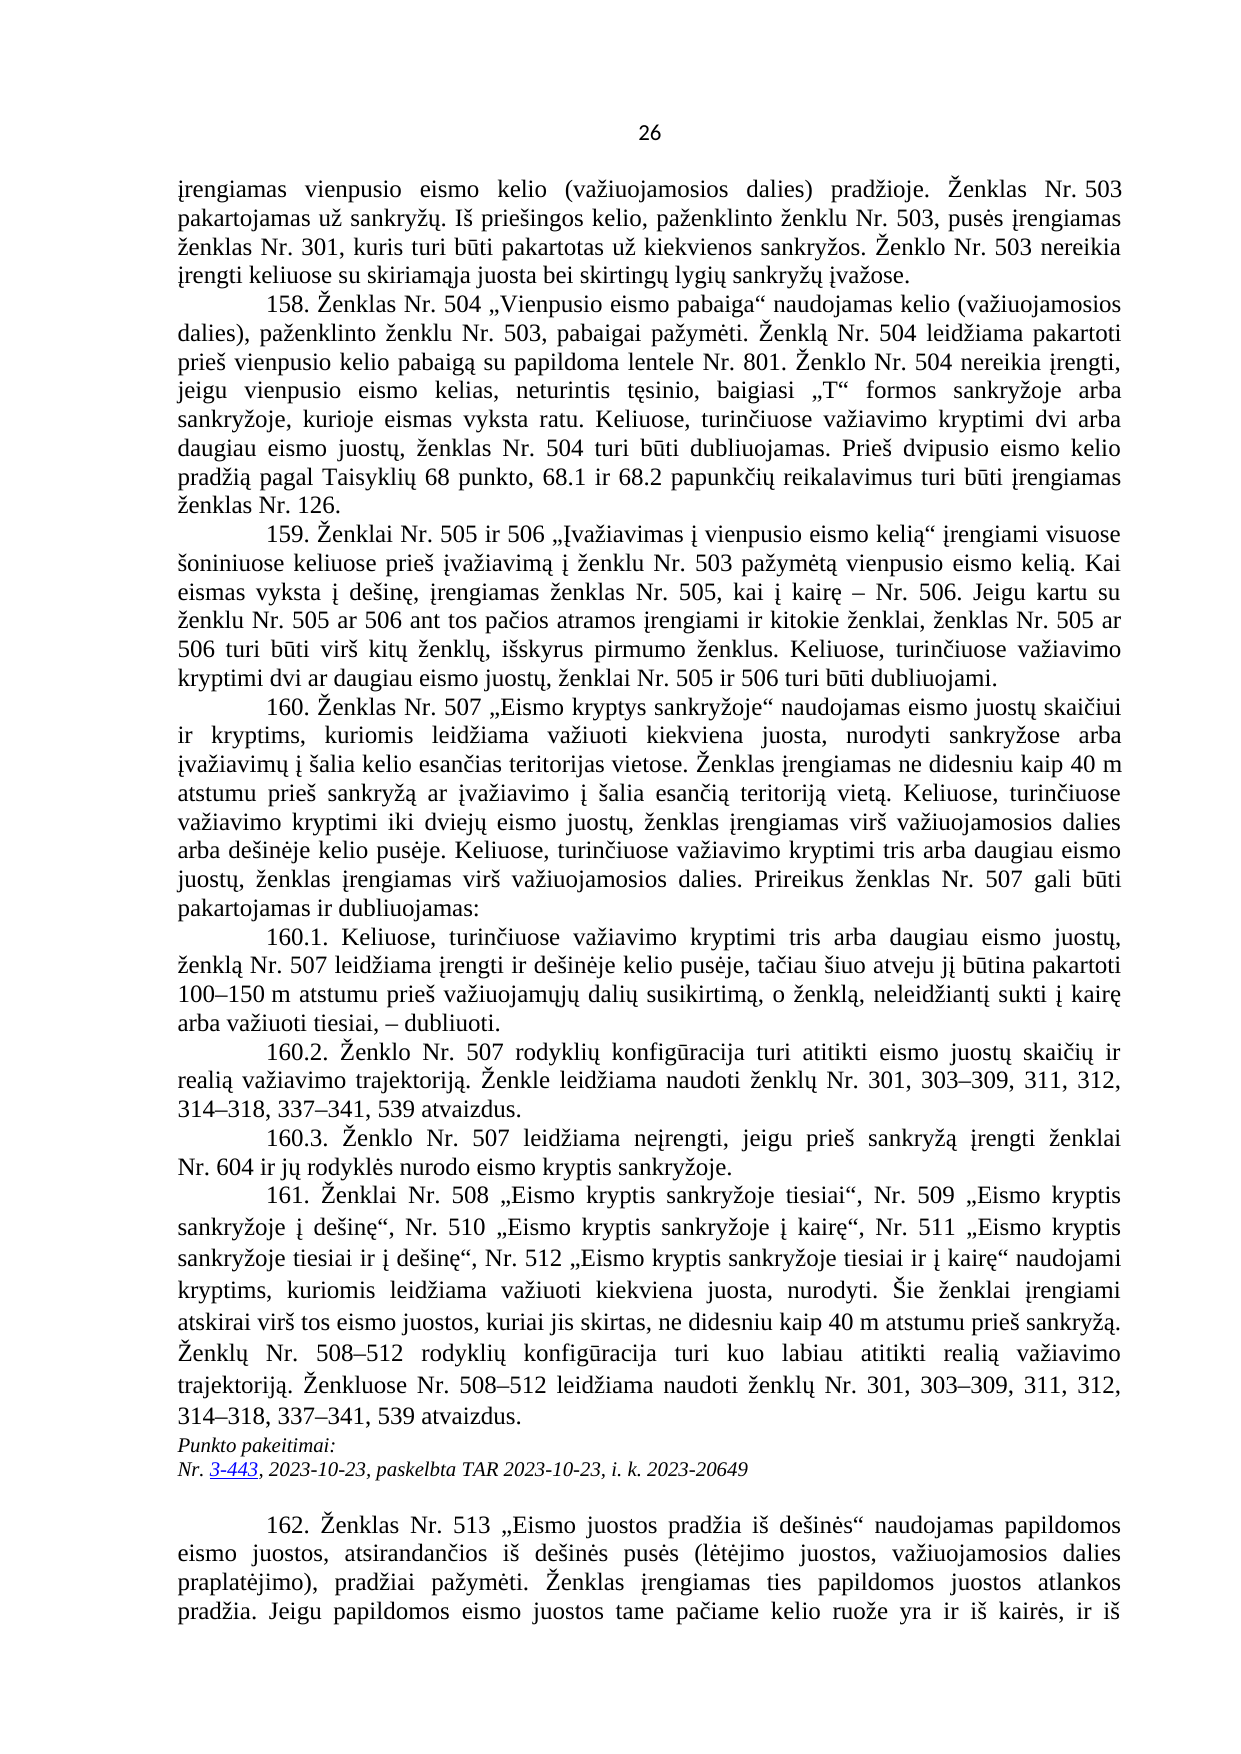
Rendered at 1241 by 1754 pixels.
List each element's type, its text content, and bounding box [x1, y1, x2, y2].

text Nr. 3-443, 2023-10-23, paskelbta TAR 2023-10-23, i. k. 2023-20649 [177, 1457, 1122, 1481]
text 162. Ženklas Nr. 513 „Eismo juostos pradžia iš dešinės“ naudojamas papildomos eismo juostos, atsirandančios iš dešinės pusės (lėtėjimo juostos, važiuojamosios dalies praplatėjimo), pradžiai pažymėti. Ženklas įrengiamas ties papildomos juostos atlankos pradžia. Jeigu papildomos eismo juostos tame pačiame kelio ruože yra ir iš kairės, ir iš [177, 1510, 1122, 1625]
text Punkto pakeitimai: [177, 1433, 1122, 1457]
text 161. Ženklai Nr. 508 „Eismo kryptis sankryžoje tiesiai“, Nr. 509 „Eismo kryptis sankryžoje į dešinę“, Nr. 510 „Eismo kryptis sankryžoje į kairę“, Nr. 511 „Eismo kryptis sankryžoje tiesiai ir į dešinę“, Nr. 512 „Eismo kryptis sankryžoje tiesiai ir į kairę“ naudojami kryptims, kuriomis leidžiama važiuoti kiekviena juosta, nurodyti. Šie ženklai įrengiami atskirai virš tos eismo juostos, kuriai jis skirtas, ne didesniu kaip 40 m atstumu prieš sankryžą. Ženklų Nr. 508–512 rodyklių konfigūracija turi kuo labiau atitikti realią važiavimo trajektoriją. Ženkluose Nr. 508–512 leidžiama naudoti ženklų Nr. 301, 303–309, 311, 312, 314–318, 337–341, 539 atvaizdus. [177, 1180, 1122, 1430]
text 159. Ženklai Nr. 505 ir 506 „Įvažiavimas į vienpusio eismo kelią“ įrengiami visuose šoniniuose keliuose prieš įvažiavimą į ženklu Nr. 503 pažymėtą vienpusio eismo kelią. Kai eismas vyksta į dešinę, įrengiamas ženklas Nr. 505, kai į kairę – Nr. 506. Jeigu kartu su ženklu Nr. 505 ar 506 ant tos pačios atramos įrengiami ir kitokie ženklai, ženklas Nr. 505 ar 506 turi būti virš kitų ženklų, išskyrus pirmumo ženklus. Keliuose, turinčiuose važiavimo kryptimi dvi ar daugiau eismo juostų, ženklai Nr. 505 ir 506 turi būti dubliuojami. [177, 519, 1122, 692]
text 160.3. Ženklo Nr. 507 leidžiama neįrengti, jeigu prieš sankryžą įrengti ženklai Nr. 604 ir jų rodyklės nurodo eismo kryptis sankryžoje. [177, 1123, 1122, 1180]
text įrengiamas vienpusio eismo kelio (važiuojamosios dalies) pradžioje. Ženklas Nr. 503 pakartojamas už sankryžų. Iš priešingos kelio, paženklinto ženklu Nr. 503, pusės įrengiamas ženklas Nr. 301, kuris turi būti pakartotas už kiekvienos sankryžos. Ženklo Nr. 503 nereikia įrengti keliuose su skiriamąja juosta bei skirtingų lygių sankryžų įvažose. [177, 174, 1122, 289]
text 158. Ženklas Nr. 504 „Vienpusio eismo pabaiga“ naudojamas kelio (važiuojamosios dalies), paženklinto ženklu Nr. 503, pabaigai pažymėti. Ženklą Nr. 504 leidžiama pakartoti prieš vienpusio kelio pabaigą su papildoma lentele Nr. 801. Ženklo Nr. 504 nereikia įrengti, jeigu vienpusio eismo kelias, neturintis tęsinio, baigiasi „T“ formos sankryžoje arba sankryžoje, kurioje eismas vyksta ratu. Keliuose, turinčiuose važiavimo kryptimi dvi arba daugiau eismo juostų, ženklas Nr. 504 turi būti dubliuojamas. Prieš dvipusio eismo kelio pradžią pagal Taisyklių 68 punkto, 68.1 ir 68.2 papunkčių reikalavimus turi būti įrengiamas ženklas Nr. 126. [177, 289, 1122, 519]
text 160. Ženklas Nr. 507 „Eismo kryptys sankryžoje“ naudojamas eismo juostų skaičiui ir kryptims, kuriomis leidžiama važiuoti kiekviena juosta, nurodyti sankryžose arba įvažiavimų į šalia kelio esančias teritorijas vietose. Ženklas įrengiamas ne didesniu kaip 40 m atstumu prieš sankryžą ar įvažiavimo į šalia esančią teritoriją vietą. Keliuose, turinčiuose važiavimo kryptimi iki dviejų eismo juostų, ženklas įrengiamas virš važiuojamosios dalies arba dešinėje kelio pusėje. Keliuose, turinčiuose važiavimo kryptimi tris arba daugiau eismo juostų, ženklas įrengiamas virš važiuojamosios dalies. Prireikus ženklas Nr. 507 gali būti pakartojamas ir dubliuojamas: [177, 692, 1122, 922]
text 160.2. Ženklo Nr. 507 rodyklių konfigūracija turi atitikti eismo juostų skaičių ir realią važiavimo trajektoriją. Ženkle leidžiama naudoti ženklų Nr. 301, 303–309, 311, 312, 314–318, 337–341, 539 atvaizdus. [177, 1037, 1122, 1123]
text 160.1. Keliuose, turinčiuose važiavimo kryptimi tris arba daugiau eismo juostų, ženklą Nr. 507 leidžiama įrengti ir dešinėje kelio pusėje, tačiau šiuo atveju jį būtina pakartoti 100–150 m atstumu prieš važiuojamųjų dalių susikirtimą, o ženklą, neleidžiantį sukti į kairę arba važiuoti tiesiai, – dubliuoti. [177, 922, 1122, 1037]
